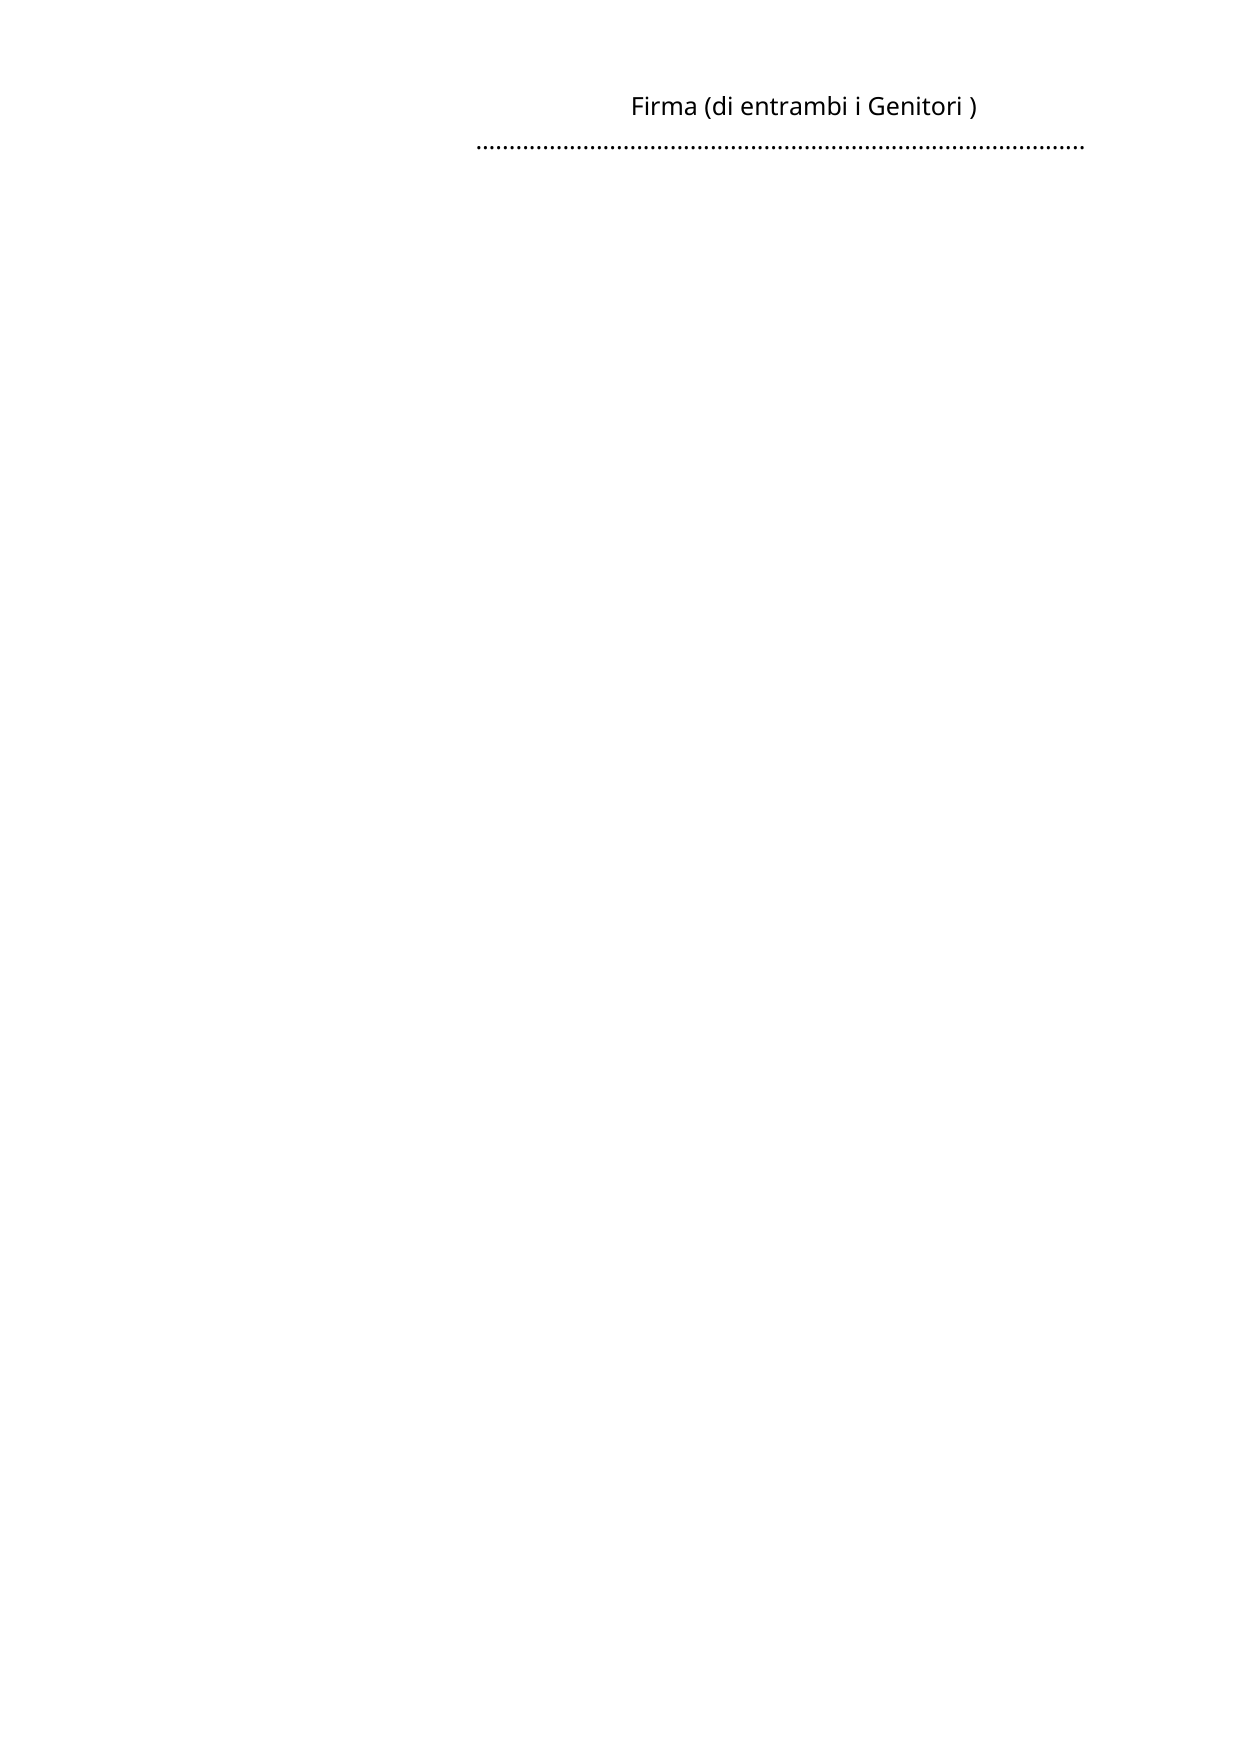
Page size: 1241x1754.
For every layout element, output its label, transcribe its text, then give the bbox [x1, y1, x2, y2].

text Firma (di entrambi i Genitori ) [631, 88, 1122, 123]
text …........................................................................................ [118, 123, 1122, 157]
